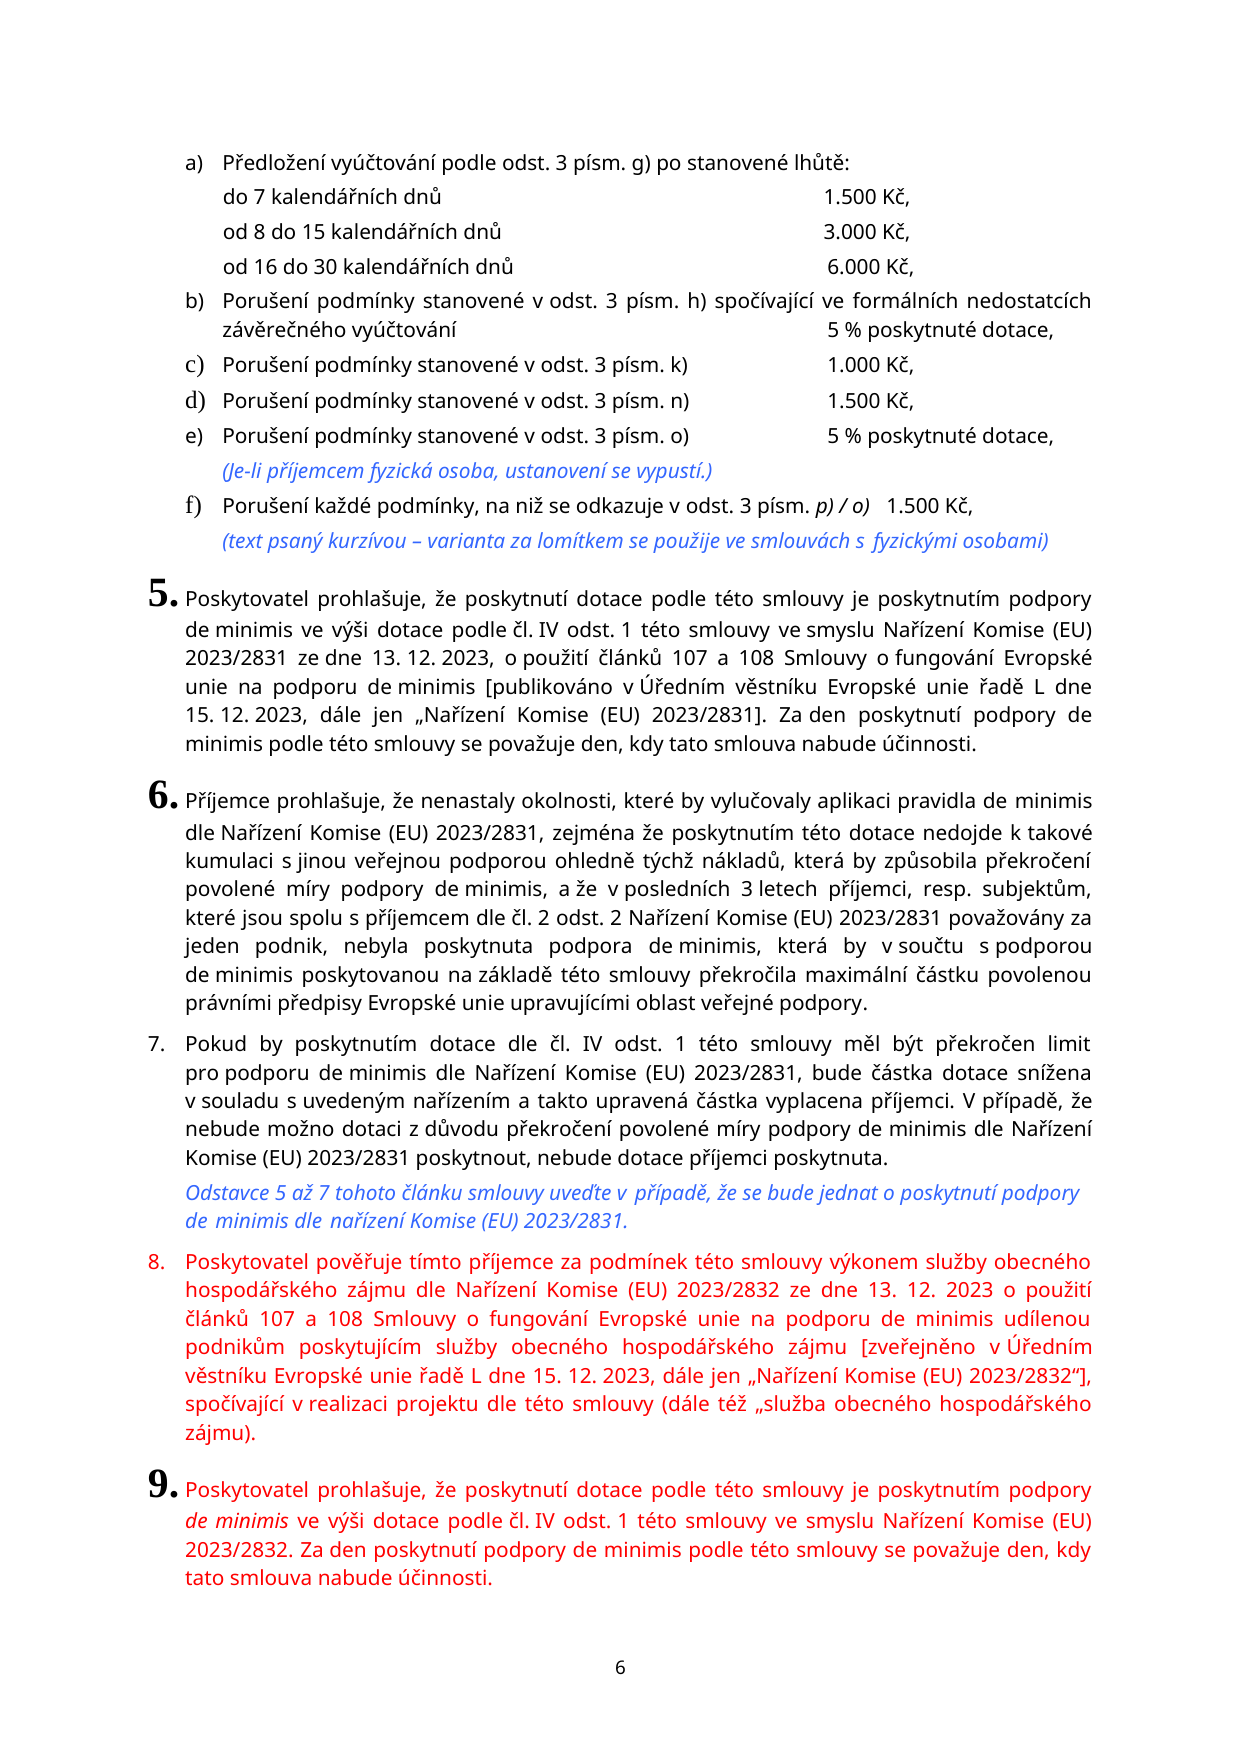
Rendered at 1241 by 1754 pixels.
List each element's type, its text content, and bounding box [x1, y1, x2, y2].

list Pokud by poskytnutím dotace dle čl. IV odst. 1 této smlouvy měl být překročen limit pro podporu de minimis dle Nařízení Komise (EU) 2023/2831, bude částka dotace snížena v souladu s uvedeným nařízením a takto upravená částka vyplacena příjemci. V případě, že nebude možno dotaci z důvodu překročení povolené míry podpory de minimis dle Nařízení Komise (EU) 2023/2831 poskytnout, nebude dotace příjemci poskytnuta. [148, 1029, 1092, 1171]
list Porušení podmínky stanovené v odst. 3 písm. k) 1.000 Kč, [185, 349, 1092, 379]
list Poskytovatel prohlašuje, že poskytnutí dotace podle této smlouvy je poskytnutím podpory de minimis ve výši dotace podle čl. IV odst. 1 této smlouvy ve smyslu Nařízení Komise (EU) 2023/2831 ze dne 13. 12. 2023, o použití článků 107 a 108 Smlouvy o fungování Evropské unie na podporu de minimis [publikováno v Úředním věstníku Evropské unie řadě L dne 15. 12. 2023, dále jen „Nařízení Komise (EU) 2023/2831]. Za den poskytnutí podpory de minimis podle této smlouvy se považuje den, kdy tato smlouva nabude účinnosti. [148, 567, 1092, 757]
text Odstavce 5 až 7 tohoto článku smlouvy uveďte v případě, že se bude jednat o poskytnutí podpory de minimis dle nařízení Komise (EU) 2023/2831. [185, 1178, 1092, 1234]
list Porušení podmínky stanovené v odst. 3 písm. o) 5 % poskytnuté dotace, [185, 421, 1092, 449]
text od 16 do 30 kalendářních dnů 6.000 Kč, [223, 252, 1092, 280]
list Předložení vyúčtování podle odst. 3 písm. g) po stanovené lhůtě: [185, 148, 1092, 176]
list Poskytovatel pověřuje tímto příjemce za podmínek této smlouvy výkonem služby obecného hospodářského zájmu dle Nařízení Komise (EU) 2023/2832 ze dne 13. 12. 2023 o použití článků 107 a 108 Smlouvy o fungování Evropské unie na podporu de minimis udílenou podnikům poskytujícím služby obecného hospodářského zájmu [zveřejněno v Úředním věstníku Evropské unie řadě L dne 15. 12. 2023, dále jen „Nařízení Komise (EU) 2023/2832“], spočívající v realizaci projektu dle této smlouvy (dále též „služba obecného hospodářského zájmu). [148, 1247, 1092, 1446]
text od 8 do 15 kalendářních dnů 3.000 Kč, [223, 217, 1092, 246]
list Porušení podmínky stanovené v odst. 3 písm. n) 1.500 Kč, [185, 385, 1092, 415]
list Příjemce prohlašuje, že nenastaly okolnosti, které by vylučovaly aplikaci pravidla de minimis dle Nařízení Komise (EU) 2023/2831, zejména že poskytnutím této dotace nedojde k takové kumulaci s jinou veřejnou podporou ohledně týchž nákladů, která by způsobila překročení povolené míry podpory de minimis, a že v posledních 3 letech příjemci, resp. subjektům, které jsou spolu s příjemcem dle čl. 2 odst. 2 Nařízení Komise (EU) 2023/2831 považovány za jeden podnik, nebyla poskytnuta podpora de minimis, která by v součtu s podporou de minimis poskytovanou na základě této smlouvy překročila maximální částku povolenou právními předpisy Evropské unie upravujícími oblast veřejné podpory. [148, 770, 1092, 1017]
list Poskytovatel prohlašuje, že poskytnutí dotace podle této smlouvy je poskytnutím podpory de minimis ve výši dotace podle čl. IV odst. 1 této smlouvy ve smyslu Nařízení Komise (EU) 2023/2832. Za den poskytnutí podpory de minimis podle této smlouvy se považuje den, kdy tato smlouva nabude účinnosti. [148, 1458, 1092, 1592]
list Porušení každé podmínky, na niž se odkazuje v odst. 3 písm. p) / o) 1.500 Kč, [185, 490, 1092, 520]
text (Je-li příjemcem fyzická osoba, ustanovení se vypustí.) [222, 456, 1092, 484]
text (text psaný kurzívou – varianta za lomítkem se použije ve smlouvách s fyzickými osobami) [222, 526, 1092, 554]
text do 7 kalendářních dnů 1.500 Kč, [223, 182, 1092, 211]
list Porušení podmínky stanovené v odst. 3 písm. h) spočívající ve formálních nedostatcích závěrečného vyúčtování 5 % poskytnuté dotace, [185, 286, 1092, 343]
